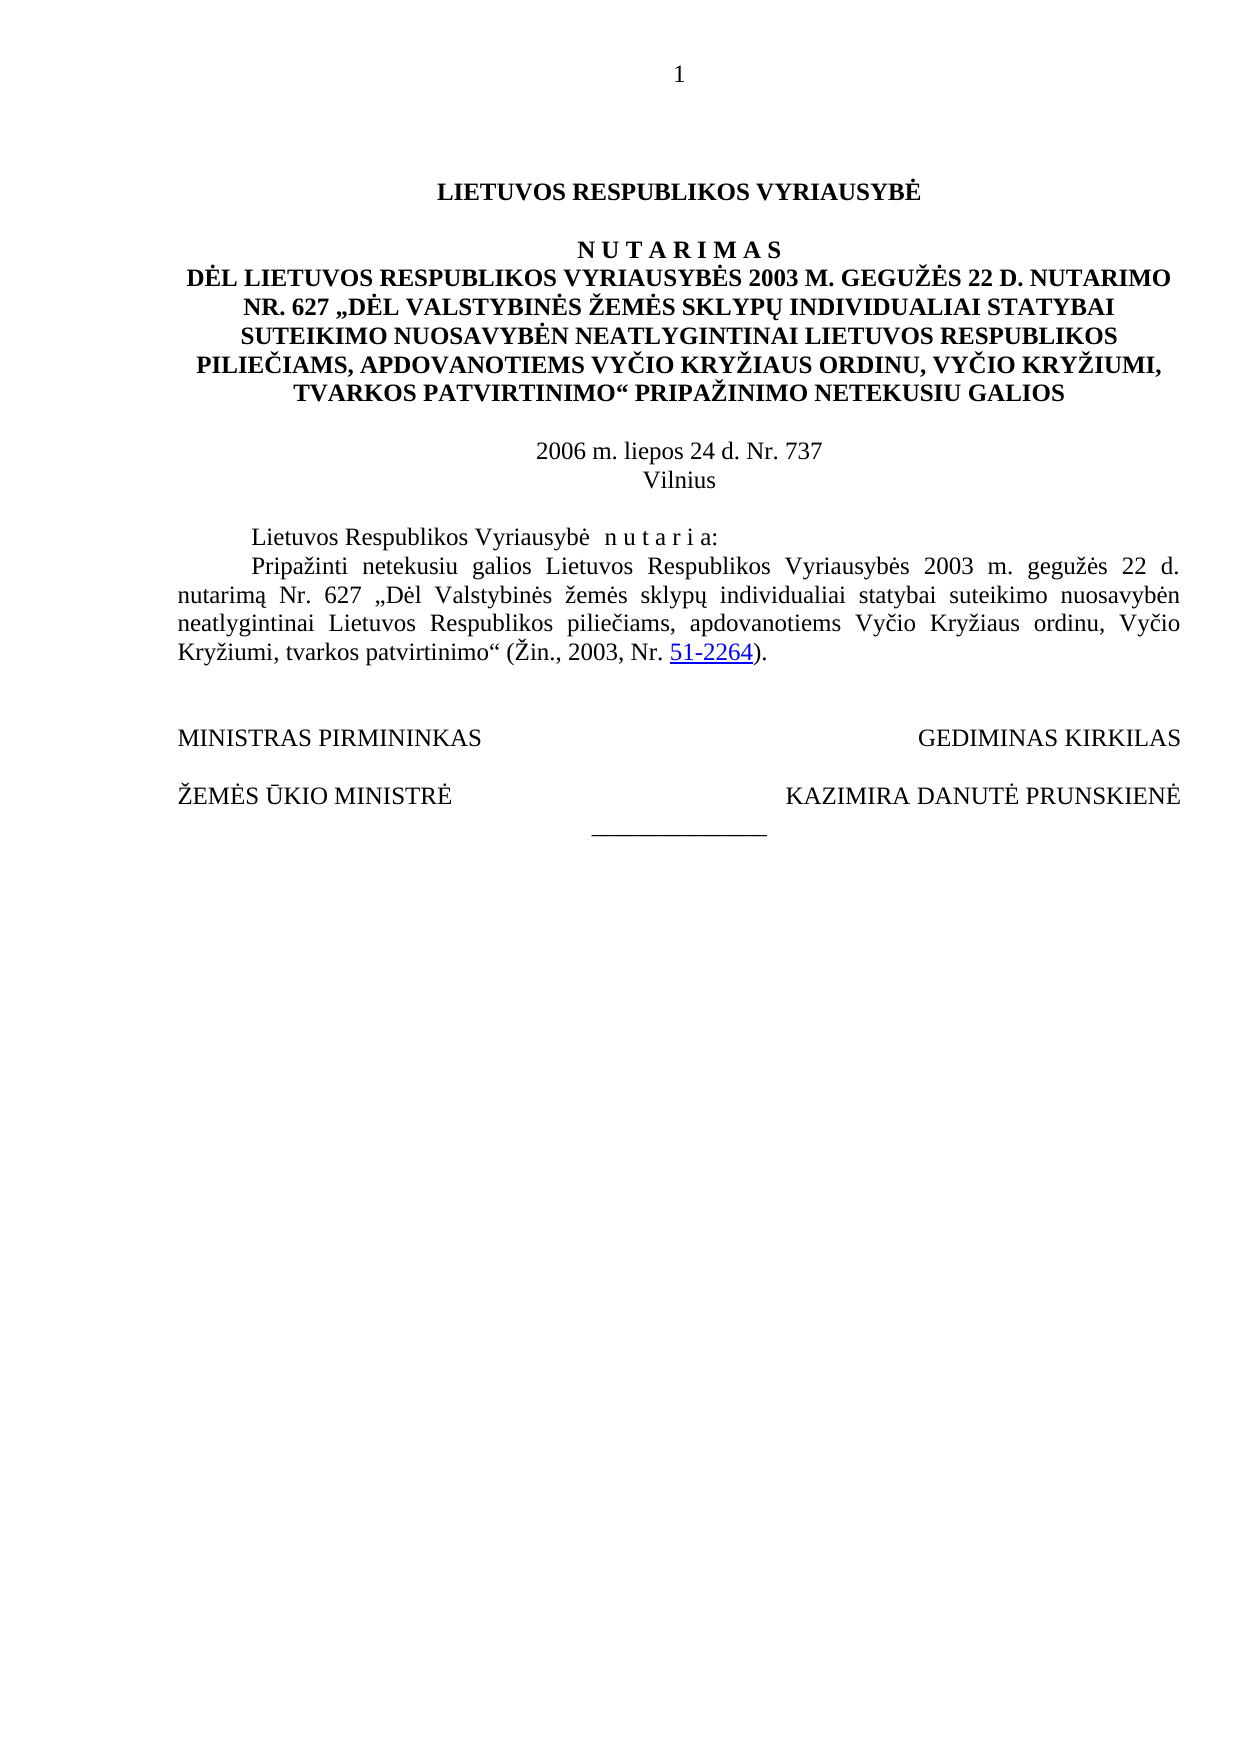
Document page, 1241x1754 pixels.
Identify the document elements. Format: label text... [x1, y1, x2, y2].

text Pripažinti netekusiu galios Lietuvos Respublikos Vyriausybės 2003 m. gegužės 22 d. nutarimą Nr. 627 „Dėl Valstybinės žemės sklypų individualiai statybai suteikimo nuosavybėn neatlygintinai Lietuvos Respublikos piliečiams, apdovanotiems Vyčio Kryžiaus ordinu, Vyčio Kryžiumi, tvarkos patvirtinimo“ (Žin., 2003, Nr. 51-2264). [177, 551, 1181, 666]
text ______________ [177, 810, 1181, 838]
text N U T A R I M A S [177, 235, 1181, 263]
text DĖL LIETUVOS RESPUBLIKOS VYRIAUSYBĖS 2003 M. GEGUŽĖS 22 D. NUTARIMO NR. 627 „DĖL VALSTYBINĖS ŽEMĖS SKLYPŲ INDIVIDUALIAI STATYBAI SUTEIKIMO NUOSAVYBĖN NEATLYGINTINAI LIETUVOS RESPUBLIKOS PILIEČIAMS, APDOVANOTIEMS VYČIO KRYŽIAUS ORDINU, VYČIO KRYŽIUMI, TVARKOS PATVIRTINIMO“ PRIPAŽINIMO NETEKUSIU GALIOS [177, 263, 1181, 407]
text Lietuvos Respublikos Vyriausybė nutaria: [177, 522, 1181, 551]
text Vilnius [177, 465, 1181, 493]
text 2006 m. liepos 24 d. Nr. 737 [177, 436, 1181, 465]
text ŽEMĖS ŪKIO MINISTRĖ KAZIMIRA DANUTĖ PRUNSKIENĖ [177, 781, 1181, 810]
text LIETUVOS RESPUBLIKOS VYRIAUSYBĖ [177, 177, 1181, 206]
text MINISTRAS PIRMININKAS GEDIMINAS KIRKILAS [177, 723, 1181, 752]
